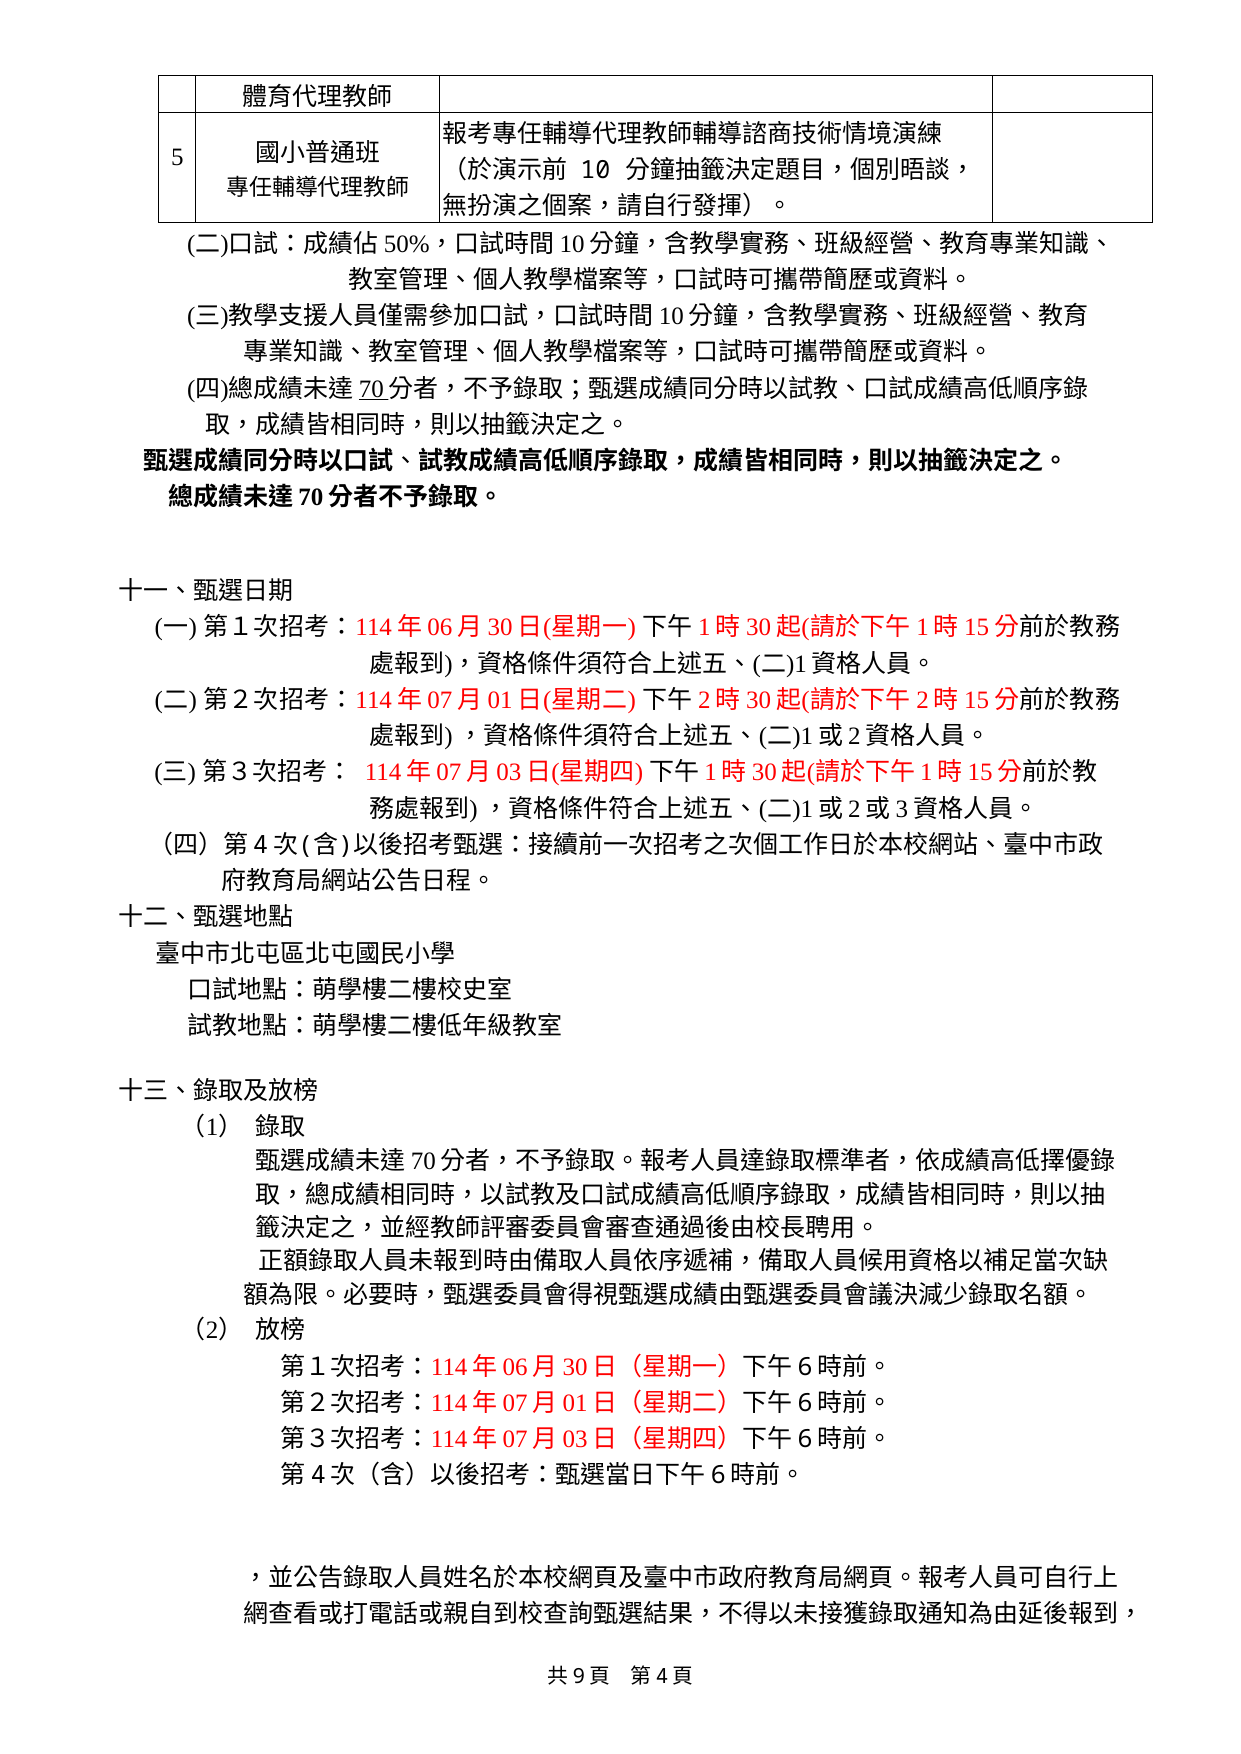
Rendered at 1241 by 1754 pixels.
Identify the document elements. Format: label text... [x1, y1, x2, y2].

text 第4次（含）以後招考：甄選當日下午6時前。 [281, 1455, 1122, 1491]
text 教室管理、個人教學檔案等，口試時可攜帶簡歷或資料。 [168, 259, 1122, 296]
text 十一、甄選日期 [118, 571, 1122, 607]
list 放榜 [181, 1310, 1122, 1346]
text 第１次招考：114年06月30日（星期一）下午6時前。 [281, 1346, 1122, 1382]
text 第２次招考：114年07月01日（星期二）下午6時前。 [281, 1382, 1122, 1418]
text (四)總成績未達70分者，不予錄取；甄選成績同分時以試教、口試成績高低順序錄 [168, 368, 1122, 404]
table_cell [993, 113, 1152, 222]
table_cell [159, 76, 195, 112]
text (一) 第１次招考：114年06月30日(星期一) 下午1時30起(請於下午1時15分前於教務處報到)，資格條件須符合上述五、(二)1資格人員。 [148, 607, 1122, 679]
text (三)教學支援人員僅需參加口試，口試時間10分鐘，含教學實務、班級經營、教育 [168, 296, 1122, 332]
text 總成績未達70分者不予錄取。 [168, 477, 1122, 513]
text ，並公告錄取人員姓名於本校網頁及臺中市政府教育局網頁。報考人員可自行上網查看或打電話或親自到校查詢甄選結果，不得以未接獲錄取通知為由延後報到，並請依榜示事項辦理。如因個人疏忽造成權益受損，不得異議。 [243, 1558, 1122, 1630]
text （四）第4次(含)以後招考甄選：接續前一次招考之次個工作日於本校網站、臺中市政府教育局網站公告日程。 [148, 824, 1122, 897]
table_cell [440, 76, 992, 112]
text 甄選成績同分時以口試、試教成績高低順序錄取，成績皆相同時，則以抽籤決定之。 [118, 441, 1122, 477]
text 十三、錄取及放榜 [118, 1071, 1122, 1107]
table_cell 國小普通班 專任輔導代理教師 [196, 113, 439, 222]
table_cell 報考專任輔導代理教師輔導諮商技術情境演練（於演示前 10 分鐘抽籤決定題目，個別晤談，無扮演之個案，請自行發揮）。 [440, 113, 992, 222]
text 十二、甄選地點 [118, 897, 1122, 933]
text 取，成績皆相同時，則以抽籤決定之。 [168, 404, 1122, 441]
text (二) 第２次招考：114年07月01日(星期二) 下午2時30起(請於下午2時15分前於教務處報到) ，資格條件須符合上述五、(二)1或2資格人員。 [148, 679, 1122, 752]
text 第３次招考：114年07月03日（星期四）下午6時前。 [281, 1418, 1122, 1455]
table_cell 體育代理教師 [196, 76, 439, 112]
text 口試地點：萌學樓二樓校史室 [181, 969, 1122, 1006]
list 錄取 [181, 1107, 1122, 1143]
text (二)口試：成績佔50%，口試時間10分鐘，含教學實務、班級經營、教育專業知識、 [168, 223, 1122, 259]
table_cell 5 [159, 113, 195, 222]
table_cell [993, 76, 1152, 112]
text 試教地點：萌學樓二樓低年級教室 [181, 1006, 1122, 1042]
text 臺中市北屯區北屯國民小學 [118, 933, 1122, 969]
text (三) 第３次招考： 114年07月03日(星期四) 下午1時30起(請於下午1時15分前於教務處報到) ，資格條件符合上述五、(二)1或2或3資格人員。 [148, 752, 1122, 824]
text 正額錄取人員未報到時由備取人員依序遞補，備取人員候用資格以補足當次缺額為限。必要時，甄選委員會得視甄選成績由甄選委員會議決減少錄取名額。 [243, 1243, 1122, 1310]
table_header [107, 1491, 508, 1524]
text 專業知識、教室管理、個人教學檔案等，口試時可攜帶簡歷或資料。 [168, 332, 1122, 368]
table_header [508, 1491, 908, 1524]
text 甄選成績未達70分者，不予錄取。報考人員達錄取標準者，依成績高低擇優錄取，總成績相同時，以試教及口試成績高低順序錄取，成績皆相同時，則以抽籤決定之，並經教師評審委員會審查通過後由校長聘用。 [256, 1143, 1122, 1243]
